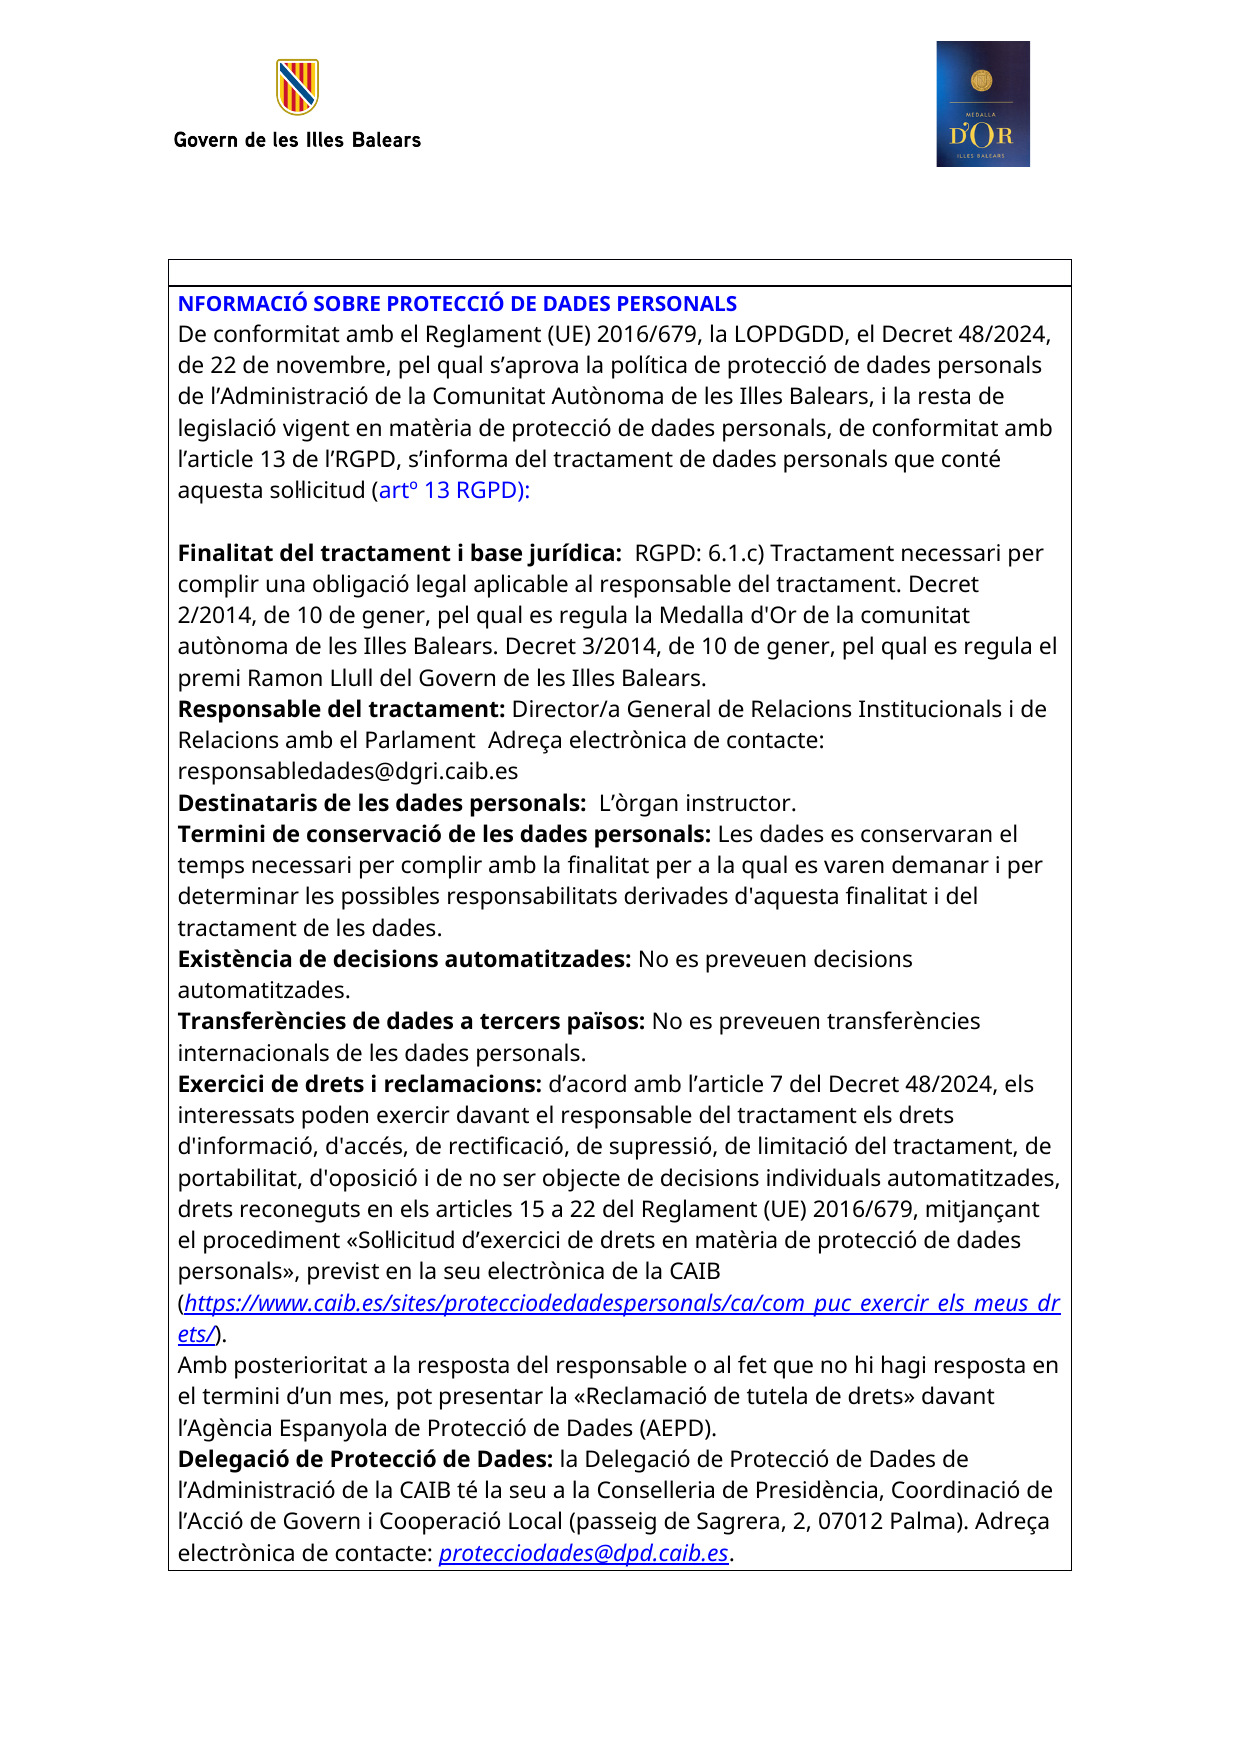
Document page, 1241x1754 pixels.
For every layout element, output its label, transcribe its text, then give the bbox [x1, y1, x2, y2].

text Existència de decisions automatitzades: No es preveuen decisions automatitzades. [177, 943, 1063, 1005]
text Delegació de Protecció de Dades: la Delegació de Protecció de Dades de l’Administració de la CAIB té la seu a la Conselleria de Presidència, Coordinació de l’Acció de Govern i Cooperació Local (passeig de Sagrera, 2, 07012 Palma). Adreça electrònica de contacte: protecciodades@dpd.caib.es. [169, 1439, 1071, 1570]
text Amb posterioritat a la resposta del responsable o al fet que no hi hagi resposta en el termini d’un mes, pot presentar la «Reclamació de tutela de drets» davant l’Agència Espanyola de Protecció de Dades (AEPD). [177, 1349, 1063, 1439]
text Transferències de dades a tercers països: No es preveuen transferències internacionals de les dades personals. [177, 1005, 1063, 1068]
text Termini de conservació de les dades personals: Les dades es conservaran el temps necessari per complir amb la finalitat per a la qual es varen demanar i per determinar les possibles responsabilitats derivades d'aquesta finalitat i del tractament de les dades. [177, 818, 1063, 943]
text Finalitat del tractament i base jurídica: RGPD: 6.1.c) Tractament necessari per complir una obligació legal aplicable al responsable del tractament. Decret 2/2014, de 10 de gener, pel qual es regula la Medalla d'Or de la comunitat autònoma de les Illes Balears. Decret 3/2014, de 10 de gener, pel qual es regula el premi Ramon Llull del Govern de les Illes Balears. [177, 536, 1063, 693]
picture [169, 51, 426, 155]
text Responsable del tractament: Director/a General de Relacions Institucionals i de Relacions amb el Parlament Adreça electrònica de contacte: responsabledades@dgri.caib.es [177, 693, 1063, 786]
text Destinataris de les dades personals: L’òrgan instructor. [177, 786, 1063, 818]
picture [936, 41, 1031, 167]
text NFORMACIÓ SOBRE PROTECCIÓ DE DADES PERSONALS [169, 287, 1071, 318]
text De conformitat amb el Reglament (UE) 2016/679, la LOPDGDD, el Decret 48/2024, de 22 de novembre, pel qual s’aprova la política de protecció de dades personals de l’Administració de la Comunitat Autònoma de les Illes Balears, i la resta de legislació vigent en matèria de protecció de dades personals, de conformitat amb l’article 13 de l’RGPD, s’informa del tractament de dades personals que conté aquesta sol·licitud (artº 13 RGPD): [177, 318, 1063, 505]
text Exercici de drets i reclamacions: d’acord amb l’article 7 del Decret 48/2024, els interessats poden exercir davant el responsable del tractament els drets d'informació, d'accés, de rectificació, de supressió, de limitació del tractament, de portabilitat, d'oposició i de no ser objecte de decisions individuals automatitzades, drets reconeguts en els articles 15 a 22 del Reglament (UE) 2016/679, mitjançant el procediment «Sol·licitud d’exercici de drets en matèria de protecció de dades personals», previst en la seu electrònica de la CAIB (https://www.caib.es/sites/protecciodedadespersonals/ca/com_puc_exercir_els_meus_drets/). [177, 1068, 1063, 1349]
